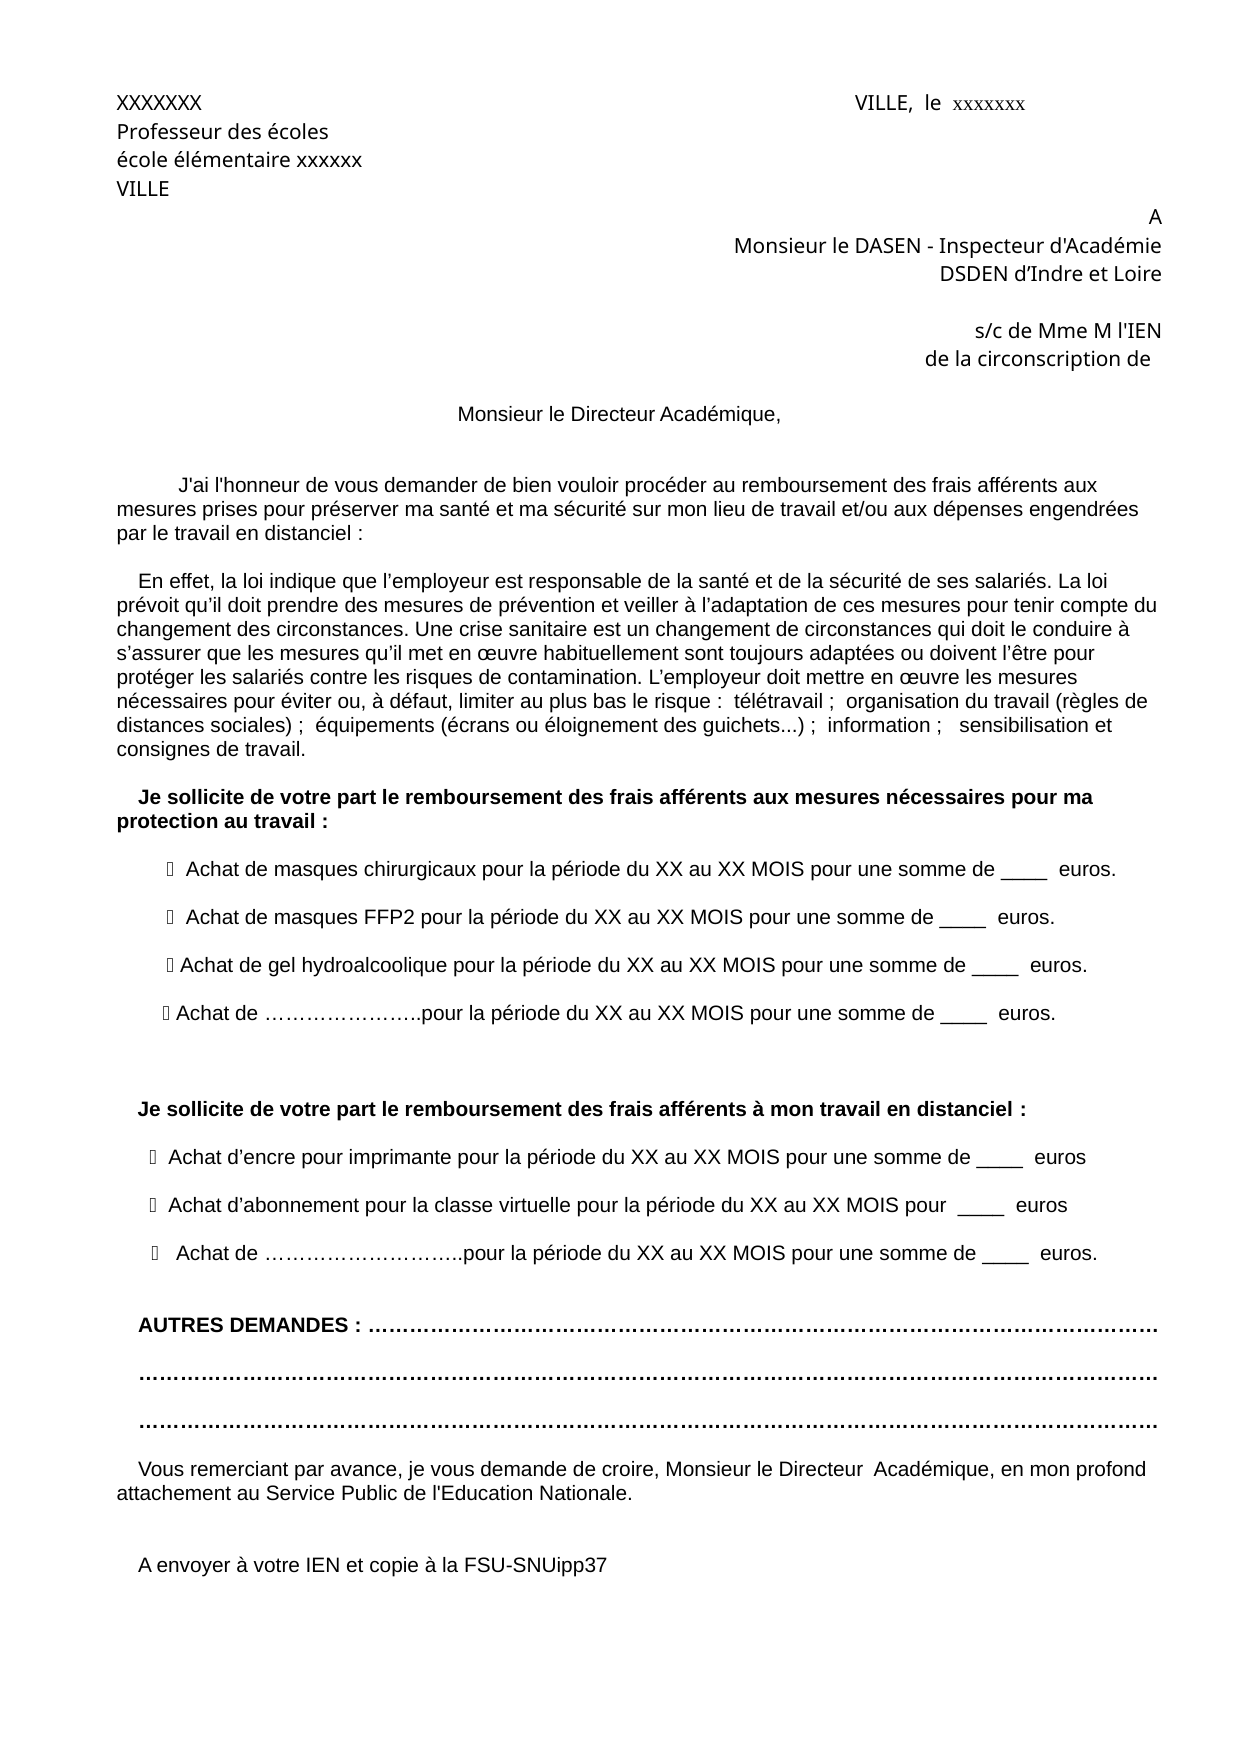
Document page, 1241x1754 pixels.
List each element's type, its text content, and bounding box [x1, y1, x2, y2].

text ………………………………………………………………………………………………………………………………… [116, 1361, 1162, 1385]
text AUTRES DEMANDES : …………………………………………………………………………………………………… [116, 1313, 1162, 1337]
text J'ai l'honneur de vous demander de bien vouloir procéder au remboursement des frais afférents aux mesures prises pour préserver ma santé et ma sécurité sur mon lieu de travail et/ou aux dépenses engendrées par le travail en distanciel : [116, 473, 1162, 545]
text Monsieur le Directeur Académique, [77, 401, 1162, 425]
text DSDEN d’Indre et Loire [77, 259, 1162, 288]
text En effet, la loi indique que l’employeur est responsable de la santé et de la sécurité de ses salariés. La loi prévoit qu’il doit prendre des mesures de prévention et veiller à l’adaptation de ces mesures pour tenir compte du changement des circonstances. Une crise sanitaire est un changement de circonstances qui doit le conduire à s’assurer que les mesures qu’il met en œuvre habituellement sont toujours adaptées ou doivent l’être pour protéger les salariés contre les risques de contamination. L’employeur doit mettre en œuvre les mesures nécessaires pour éviter ou, à défaut, limiter au plus bas le risque : télétravail ; organisation du travail (règles de distances sociales) ; équipements (écrans ou éloignement des guichets...) ; information ; sensibilisation et consignes de travail. [116, 569, 1162, 761]
text VILLE [116, 174, 1162, 202]
text Monsieur le DASEN - Inspecteur d'Académie [77, 231, 1162, 259]
text XXXXXXX VILLE, le xxxxxxx [116, 88, 1162, 117]
text Je sollicite de votre part le remboursement des frais afférents aux mesures nécessaires pour ma protection au travail : [116, 785, 1162, 857]
text Je sollicite de votre part le remboursement des frais afférents à mon travail en distanciel : [116, 1097, 1162, 1121]
text Professeur des écoles [116, 117, 1162, 145]
text  Achat d’abonnement pour la classe virtuelle pour la période du XX au XX MOIS pour ____ euros  Achat de ………………………..pour la période du XX au XX MOIS pour une somme de ____ euros. [116, 1193, 1162, 1265]
text école élémentaire xxxxxx [116, 145, 1162, 174]
text ………………………………………………………………………………………………………………………………… [116, 1409, 1162, 1433]
text  Achat de gel hydroalcoolique pour la période du XX au XX MOIS pour une somme de ____ euros.  Achat de …………………..pour la période du XX au XX MOIS pour une somme de ____ euros. [116, 953, 1162, 1025]
text  Achat de masques chirurgicaux pour la période du XX au XX MOIS pour une somme de ____ euros. [116, 857, 1162, 881]
text de la circonscription de [77, 344, 1162, 373]
text  Achat de masques FFP2 pour la période du XX au XX MOIS pour une somme de ____ euros. [116, 905, 1162, 929]
text Vous remerciant par avance, je vous demande de croire, Monsieur le Directeur Académique, en mon profond attachement au Service Public de l'Education Nationale. [116, 1457, 1162, 1505]
text s/c de Mme M l'IEN [77, 316, 1162, 344]
text A [77, 202, 1162, 231]
text  Achat d’encre pour imprimante pour la période du XX au XX MOIS pour une somme de ____ euros [116, 1145, 1162, 1169]
text A envoyer à votre IEN et copie à la FSU-SNUipp37 [116, 1553, 1162, 1577]
